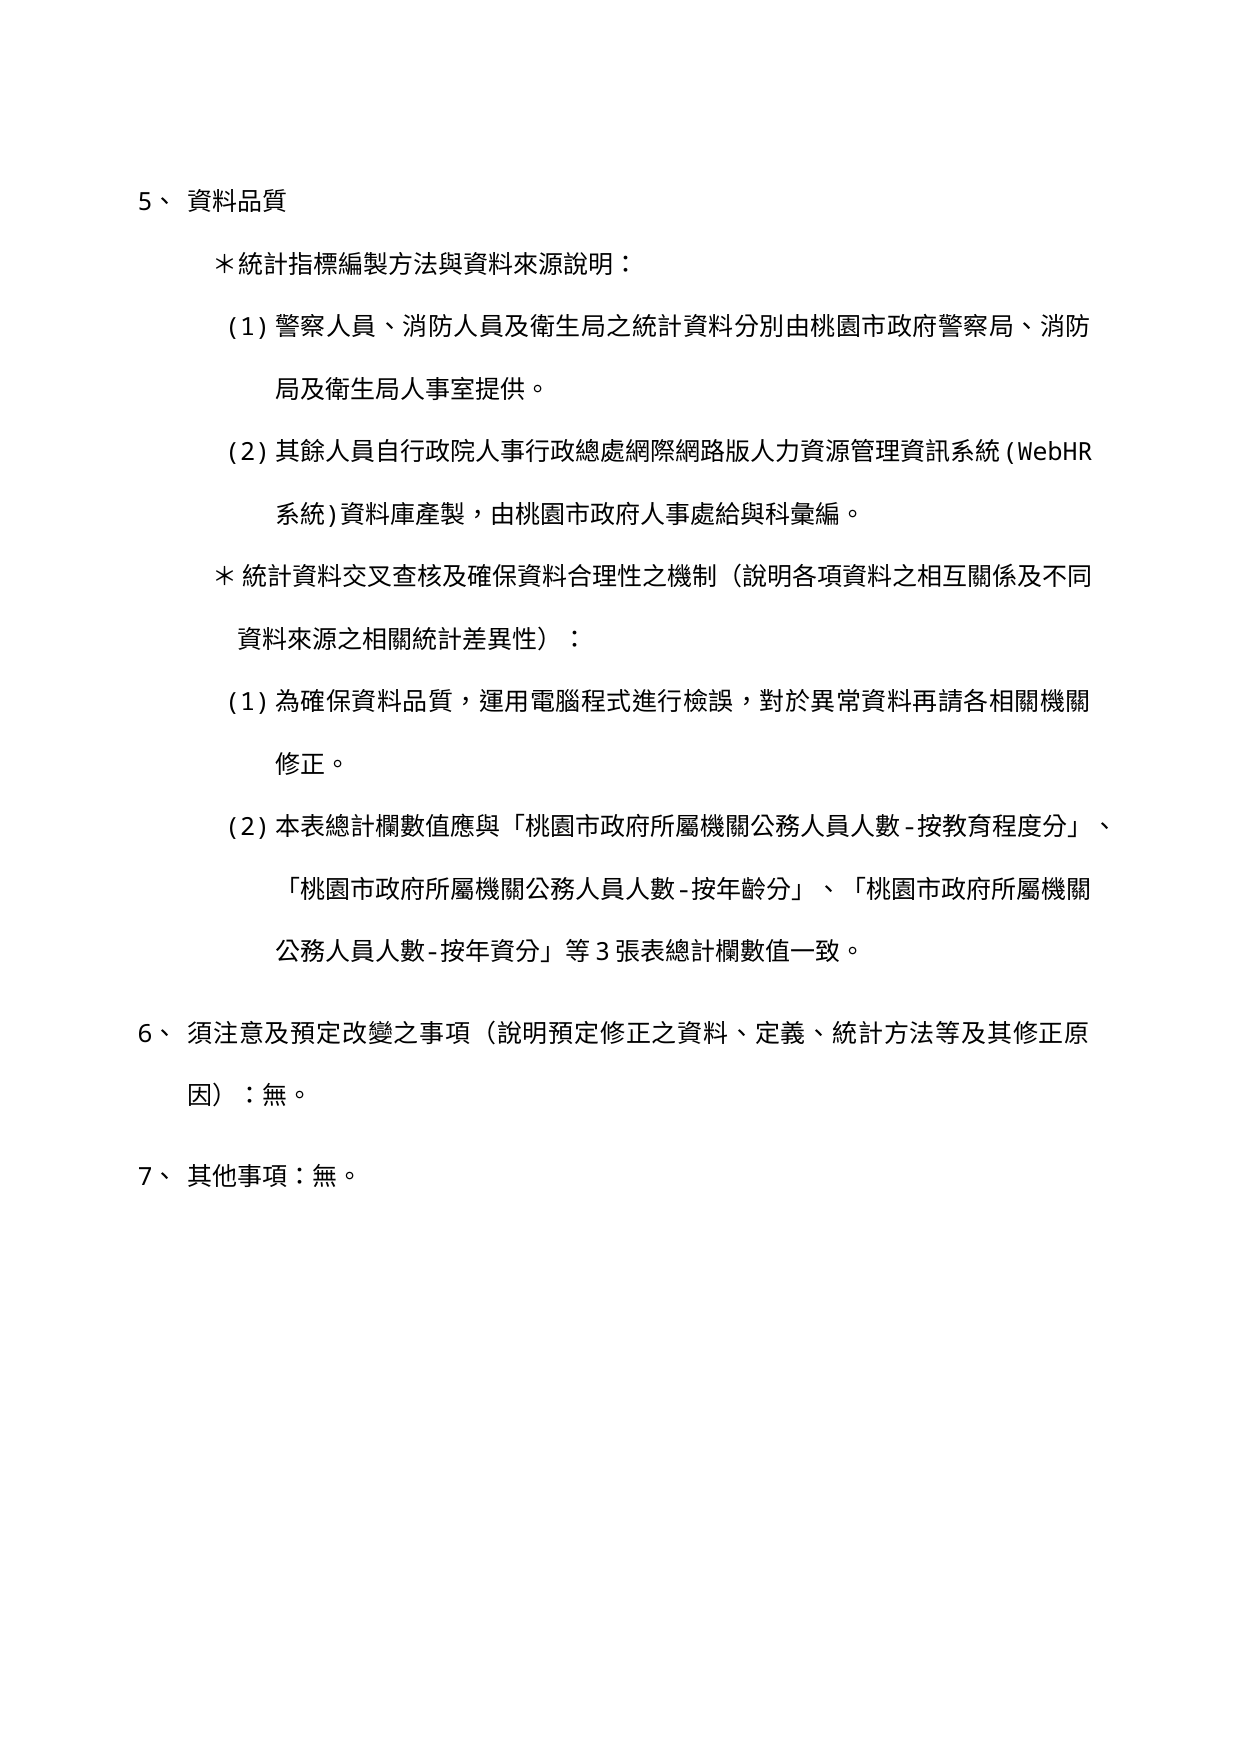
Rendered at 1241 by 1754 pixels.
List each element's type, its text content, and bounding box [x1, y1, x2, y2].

list 警察人員、消防人員及衛生局之統計資料分別由桃園市政府警察局、消防局及衛生局人事室提供。 [225, 283, 1092, 408]
list 其餘人員自行政院人事行政總處網際網路版人力資源管理資訊系統(WebHR系統)資料庫產製，由桃園市政府人事處給與科彙編。 [225, 408, 1092, 533]
list 統計指標編製方法與資料來源說明： [212, 221, 1092, 283]
list 其他事項：無。 [137, 1133, 1092, 1196]
list 本表總計欄數值應與「桃園市政府所屬機關公務人員人數-按教育程度分」、「桃園市政府所屬機關公務人員人數-按年齡分」、「桃園市政府所屬機關公務人員人數-按年資分」等3張表總計欄數值一致。 [225, 783, 1092, 971]
list 統計資料交叉查核及確保資料合理性之機制（說明各項資料之相互關係及不同資料來源之相關統計差異性）： [212, 533, 1092, 658]
list 為確保資料品質，運用電腦程式進行檢誤，對於異常資料再請各相關機關修正。 [225, 658, 1092, 783]
list 須注意及預定改變之事項（說明預定修正之資料、定義、統計方法等及其修正原因）：無。 [137, 989, 1092, 1114]
list 資料品質 [137, 158, 1092, 221]
